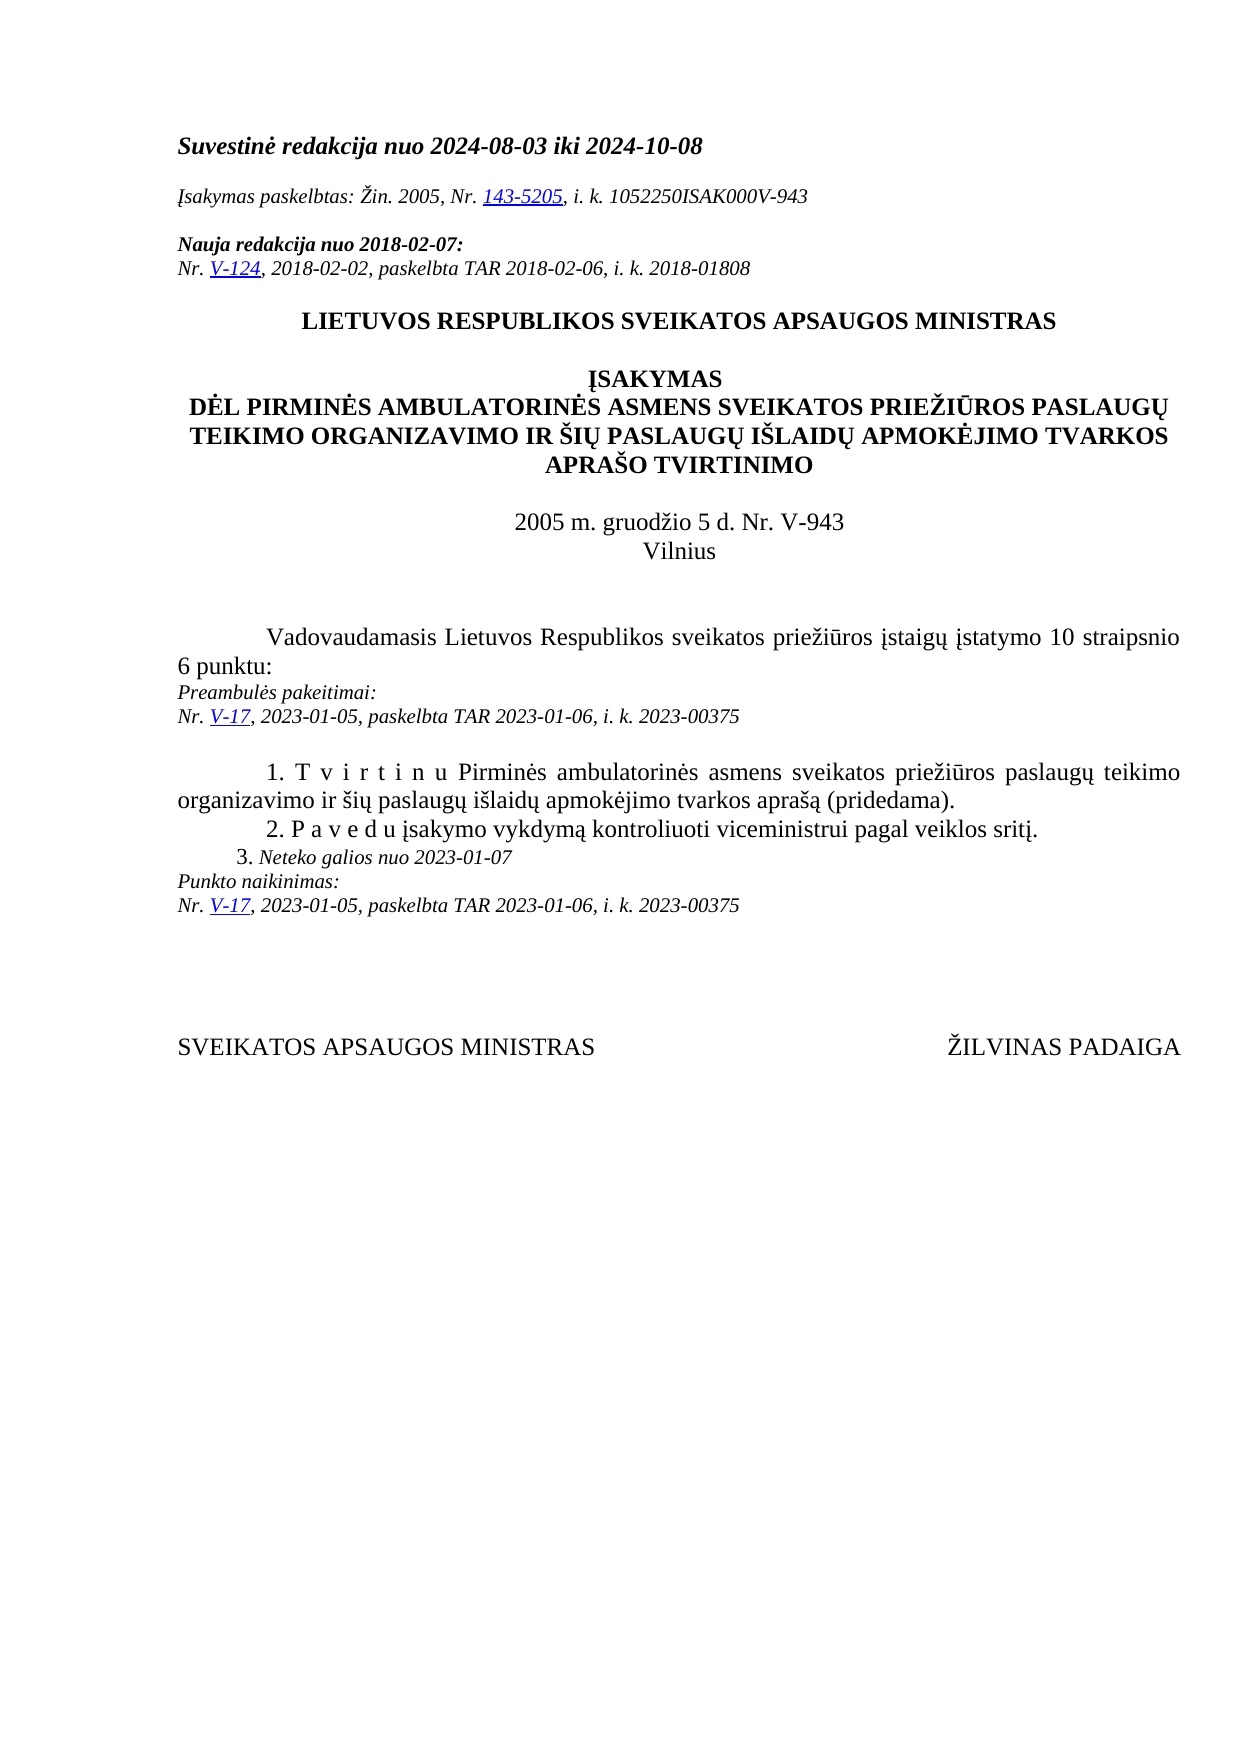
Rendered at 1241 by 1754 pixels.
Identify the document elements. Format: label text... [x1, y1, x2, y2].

text Nr. V-17, 2023-01-05, paskelbta TAR 2023-01-06, i. k. 2023-00375 [177, 704, 1181, 728]
text Nr. V-124, 2018-02-02, paskelbta TAR 2018-02-06, i. k. 2018-01808 [177, 256, 1181, 280]
text Vadovaudamasis Lietuvos Respublikos sveikatos priežiūros įstaigų įstatymo 10 straipsnio 6 punktu: [177, 622, 1181, 680]
text Nr. V-17, 2023-01-05, paskelbta TAR 2023-01-06, i. k. 2023-00375 [177, 893, 1181, 917]
text LIETUVOS RESPUBLIKOS SVEIKATOS APSAUGOS MINISTRAS [177, 306, 1181, 335]
text ĮSAKYMAS [177, 364, 1133, 392]
text Vilnius [177, 536, 1181, 565]
text 1. T v i r t i n u Pirminės ambulatorinės asmens sveikatos priežiūros paslaugų teikimo organizavimo ir šių paslaugų išlaidų apmokėjimo tvarkos aprašą (pridedama). [177, 757, 1181, 814]
text SVEIKATOS APSAUGOS MINISTRAS ŽILVINAS PADAIGA [177, 1032, 1181, 1061]
text 2. P a v e d u įsakymo vykdymą kontroliuoti viceministrui pagal veiklos sritį. [177, 814, 1181, 843]
text Preambulės pakeitimai: [177, 680, 1181, 704]
text Suvestinė redakcija nuo 2024-08-03 iki 2024-10-08 [177, 131, 1181, 159]
text DĖL PIRMINĖS AMBULATORINĖS ASMENS SVEIKATOS PRIEŽIŪROS PASLAUGŲ TEIKIMO ORGANIZAVIMO IR ŠIŲ PASLAUGŲ IŠLAIDŲ APMOKĖJIMO TVARKOS APRAŠO TVIRTINIMO [177, 392, 1181, 479]
text Įsakymas paskelbtas: Žin. 2005, Nr. 143-5205, i. k. 1052250ISAK000V-943 [177, 183, 1181, 208]
text Punkto naikinimas: [177, 869, 1181, 893]
text 2005 m. gruodžio 5 d. Nr. V-943 [177, 507, 1181, 536]
text 3. Neteko galios nuo 2023-01-07 [177, 843, 1181, 869]
text Nauja redakcija nuo 2018-02-07: [177, 232, 1181, 256]
